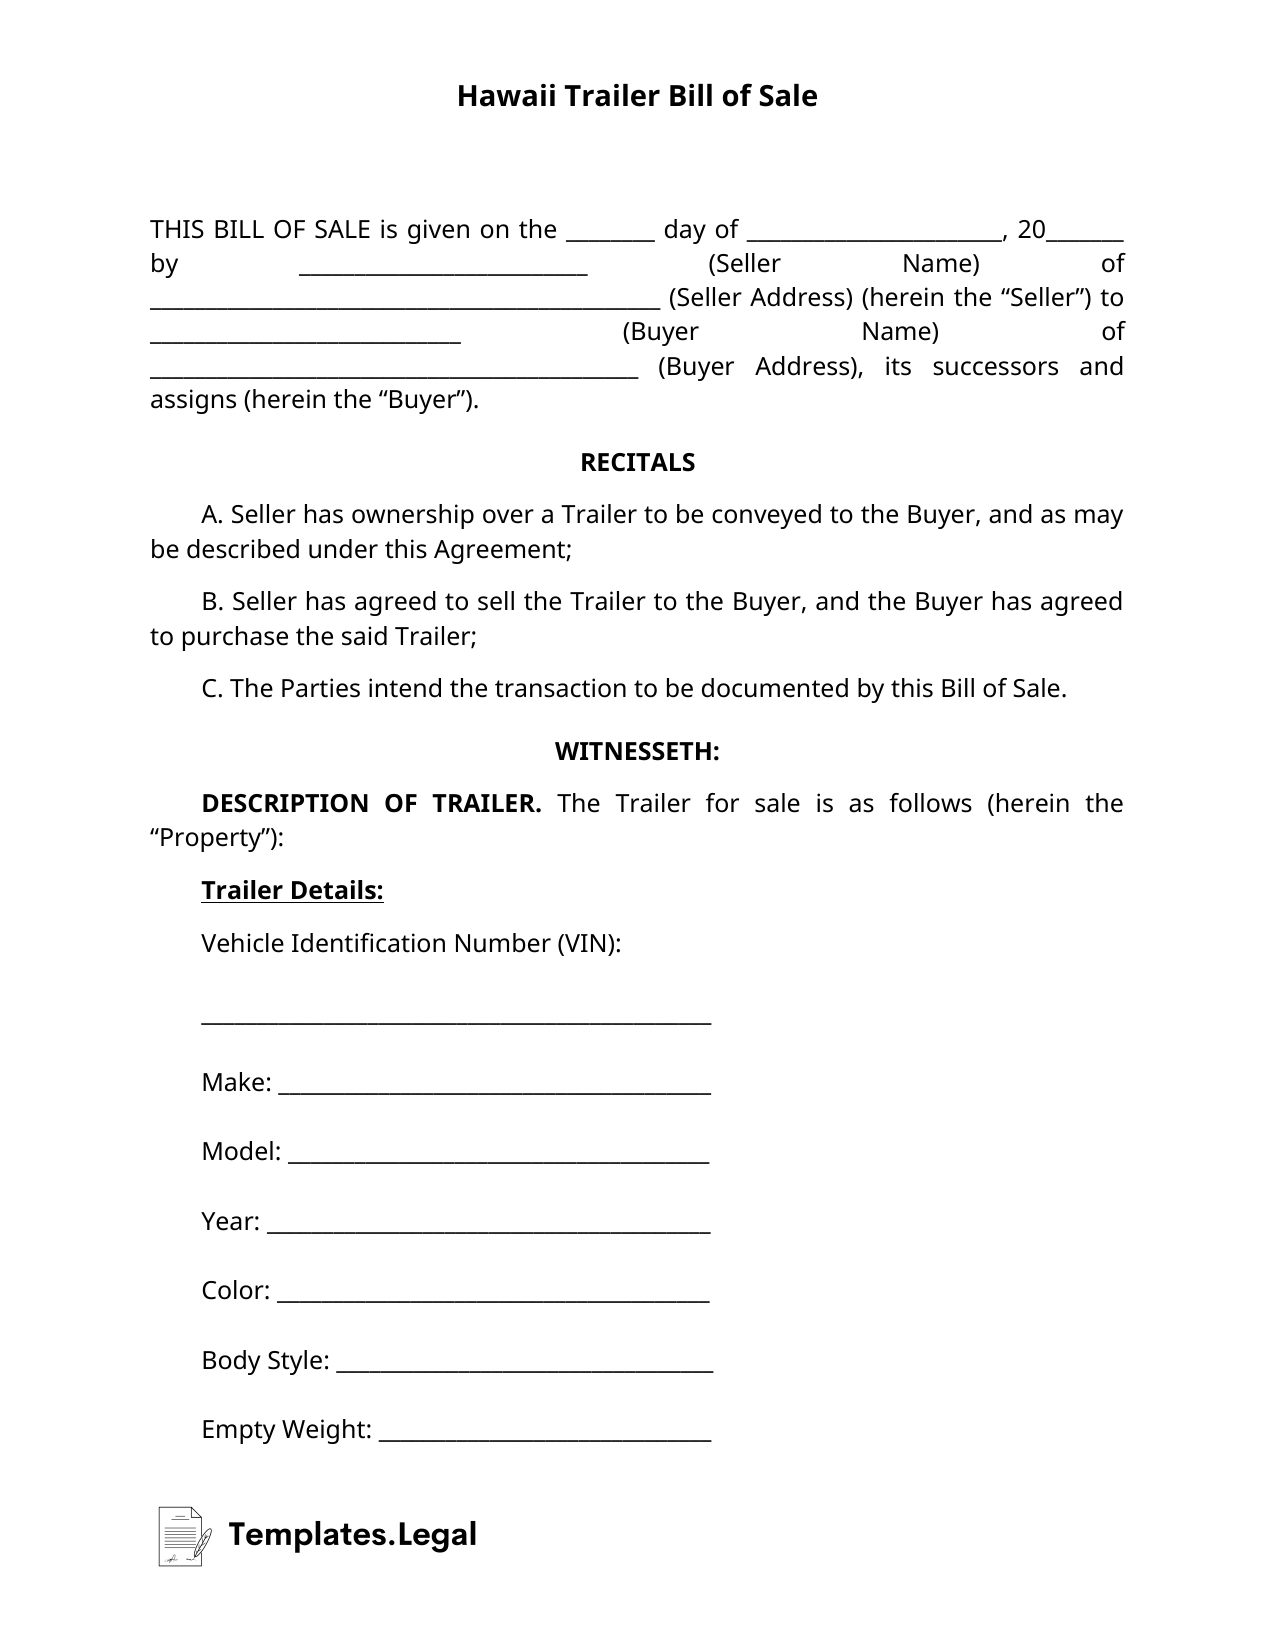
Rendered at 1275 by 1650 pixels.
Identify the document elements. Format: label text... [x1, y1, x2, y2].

text THIS BILL OF SALE is given on the ________ day of _______________________, 20_______ by __________________________ (Seller Name) of ______________________________________________ (Seller Address) (herein the “Seller”) to ____________________________ (Buyer Name) of ____________________________________________ (Buyer Address), its successors and assigns (herein the “Buyer”). [150, 212, 1125, 416]
text Empty Weight: ______________________________ [150, 1412, 1125, 1446]
text A. Seller has ownership over a Trailer to be conveyed to the Buyer, and as may be described under this Agreement; [150, 497, 1125, 565]
text Trailer Details: [150, 873, 1125, 907]
text Year: ________________________________________ [150, 1203, 1125, 1238]
text B. Seller has agreed to sell the Trailer to the Buyer, and the Buyer has agreed to purchase the said Trailer; [150, 584, 1125, 652]
text Body Style: __________________________________ [150, 1342, 1125, 1377]
text Vehicle Identification Number (VIN): [150, 926, 1125, 960]
text ______________________________________________ [150, 995, 1125, 1029]
text Model: ______________________________________ [150, 1134, 1125, 1168]
text Color: _______________________________________ [150, 1273, 1125, 1307]
text WITNESSETH: [150, 733, 1125, 767]
text RECITALS [150, 444, 1125, 478]
text Hawaii Trailer Bill of Sale [150, 75, 1125, 115]
text C. The Parties intend the transaction to be documented by this Bill of Sale. [150, 671, 1125, 705]
text DESCRIPTION OF TRAILER. The Trailer for sale is as follows (herein the “Property”): [150, 786, 1125, 854]
text Make: _______________________________________ [150, 1064, 1125, 1099]
